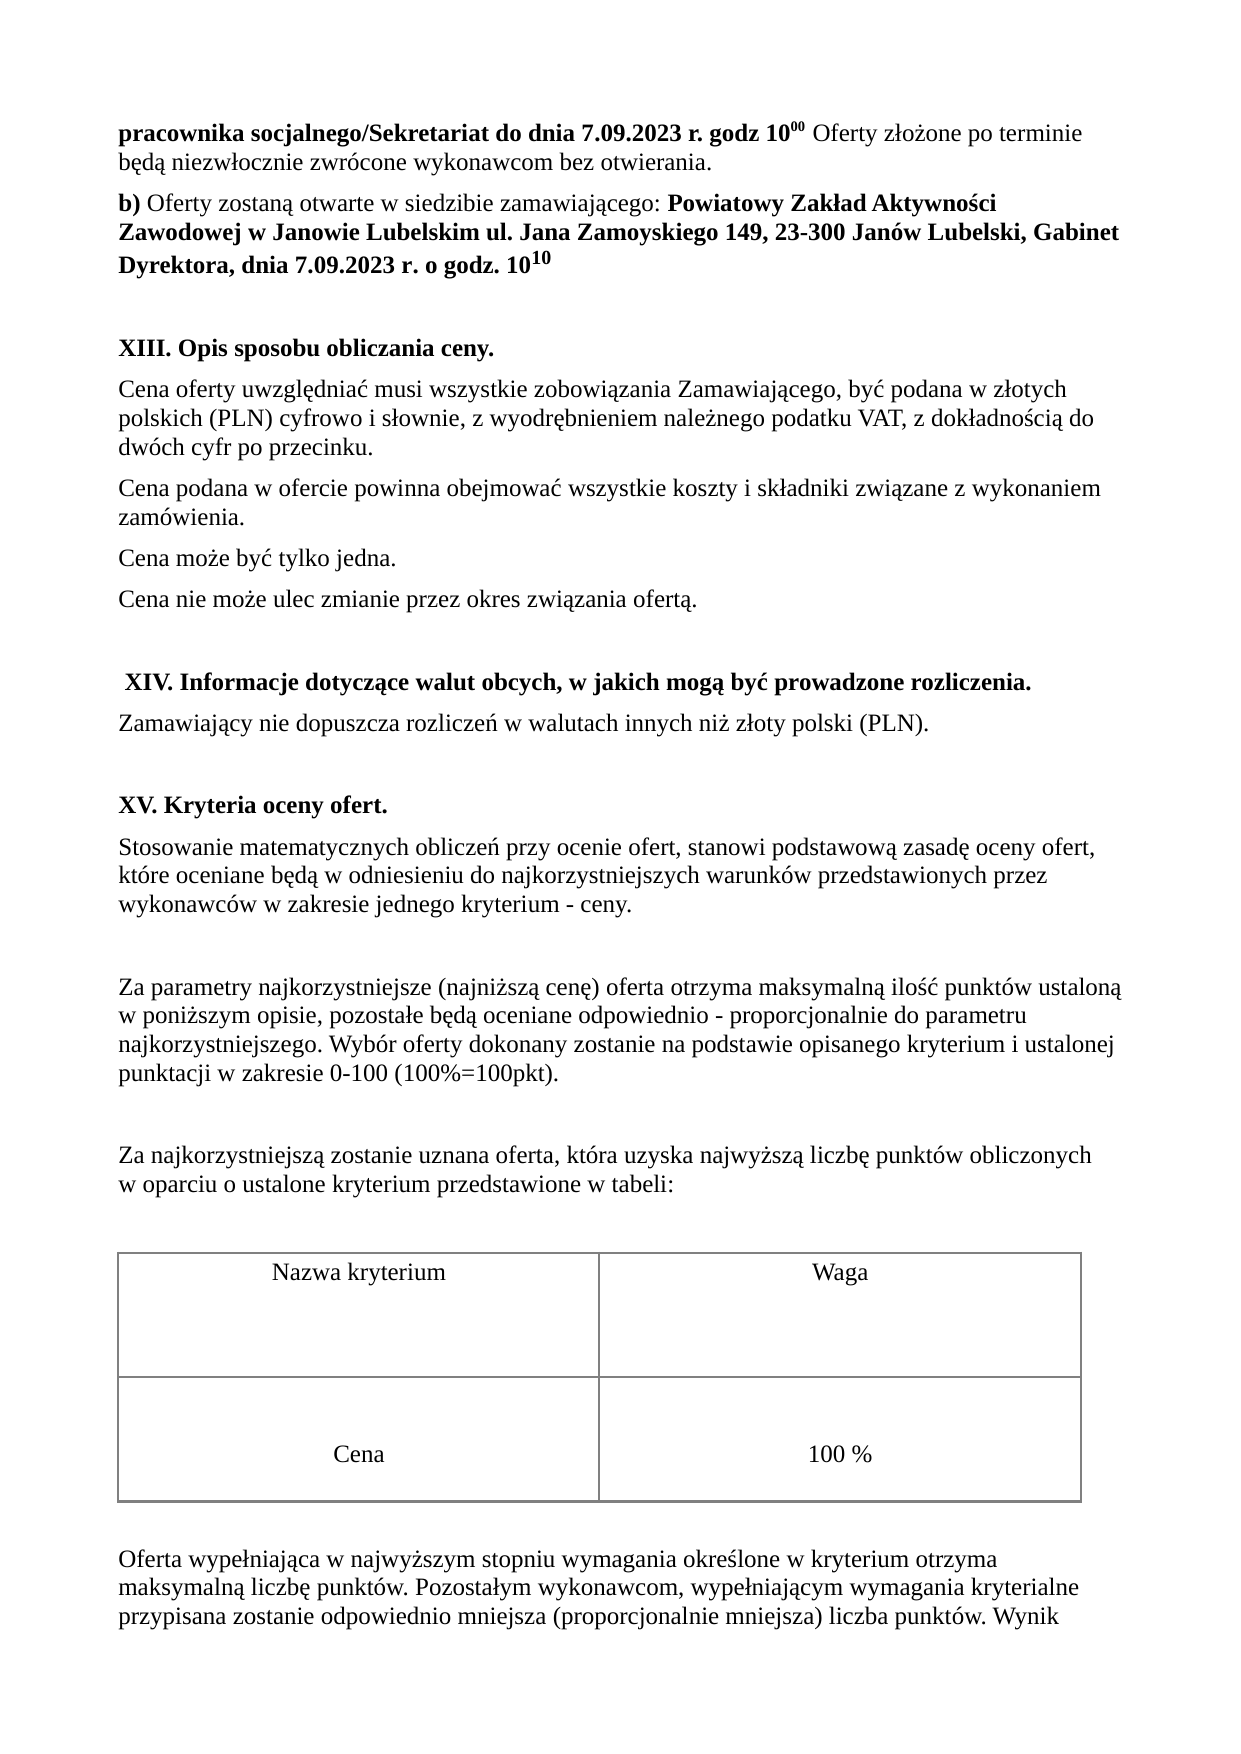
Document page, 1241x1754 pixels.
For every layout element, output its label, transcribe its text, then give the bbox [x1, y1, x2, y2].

text Stosowanie matematycznych obliczeń przy ocenie ofert, stanowi podstawową zasadę oceny ofert, które oceniane będą w odniesieniu do najkorzystniejszych warunków przedstawionych przez wykonawców w zakresie jednego kryterium - ceny. [118, 832, 1122, 918]
table_cell 100 % [600, 1378, 1080, 1500]
table_header Waga [600, 1254, 1080, 1376]
text Cena podana w ofercie powinna obejmować wszystkie koszty i składniki związane z wykonaniem zamówienia. [118, 473, 1122, 530]
table_header Nazwa kryterium [119, 1254, 598, 1376]
text Za najkorzystniejszą zostanie uznana oferta, która uzyska najwyższą liczbę punktów obliczonych w oparciu o ustalone kryterium przedstawione w tabeli: [118, 1140, 1122, 1198]
text XIII. Opis sposobu obliczania ceny. [118, 333, 1122, 362]
text XIV. Informacje dotyczące walut obcych, w jakich mogą być prowadzone rozliczenia. [118, 667, 1122, 695]
text b) Oferty zostaną otwarte w siedzibie zamawiającego: Powiatowy Zakład Aktywności Zawodowej w Janowie Lubelskim ul. Jana Zamoyskiego 149, 23-300 Janów Lubelski, Gabinet Dyrektora, dnia 7.09.2023 r. o godz. 1010 [118, 188, 1122, 279]
text Cena oferty uwzględniać musi wszystkie zobowiązania Zamawiającego, być podana w złotych polskich (PLN) cyfrowo i słownie, z wyodrębnieniem należnego podatku VAT, z dokładnością do dwóch cyfr po przecinku. [118, 374, 1122, 460]
text XV. Kryteria oceny ofert. [118, 790, 1122, 819]
text Cena może być tylko jedna. [118, 543, 1122, 572]
text Cena nie może ulec zmianie przez okres związania ofertą. [118, 584, 1122, 613]
text Zamawiający nie dopuszcza rozliczeń w walutach innych niż złoty polski (PLN). [118, 708, 1122, 737]
table_cell Cena [119, 1378, 598, 1500]
text pracownika socjalnego/Sekretariat do dnia 7.09.2023 r. godz 1000 Oferty złożone po terminie będą niezwłocznie zwrócone wykonawcom bez otwierania. [118, 118, 1122, 176]
text Za parametry najkorzystniejsze (najniższą cenę) oferta otrzyma maksymalną ilość punktów ustaloną w poniższym opisie, pozostałe będą oceniane odpowiednio - proporcjonalnie do parametru najkorzystniejszego. Wybór oferty dokonany zostanie na podstawie opisanego kryterium i ustalonej punktacji w zakresie 0-100 (100%=100pkt). [118, 972, 1122, 1087]
text Oferta wypełniająca w najwyższym stopniu wymagania określone w kryterium otrzyma maksymalną liczbę punktów. Pozostałym wykonawcom, wypełniającym wymagania kryterialne przypisana zostanie odpowiednio mniejsza (proporcjonalnie mniejsza) liczba punktów. Wynik [118, 1544, 1122, 1630]
